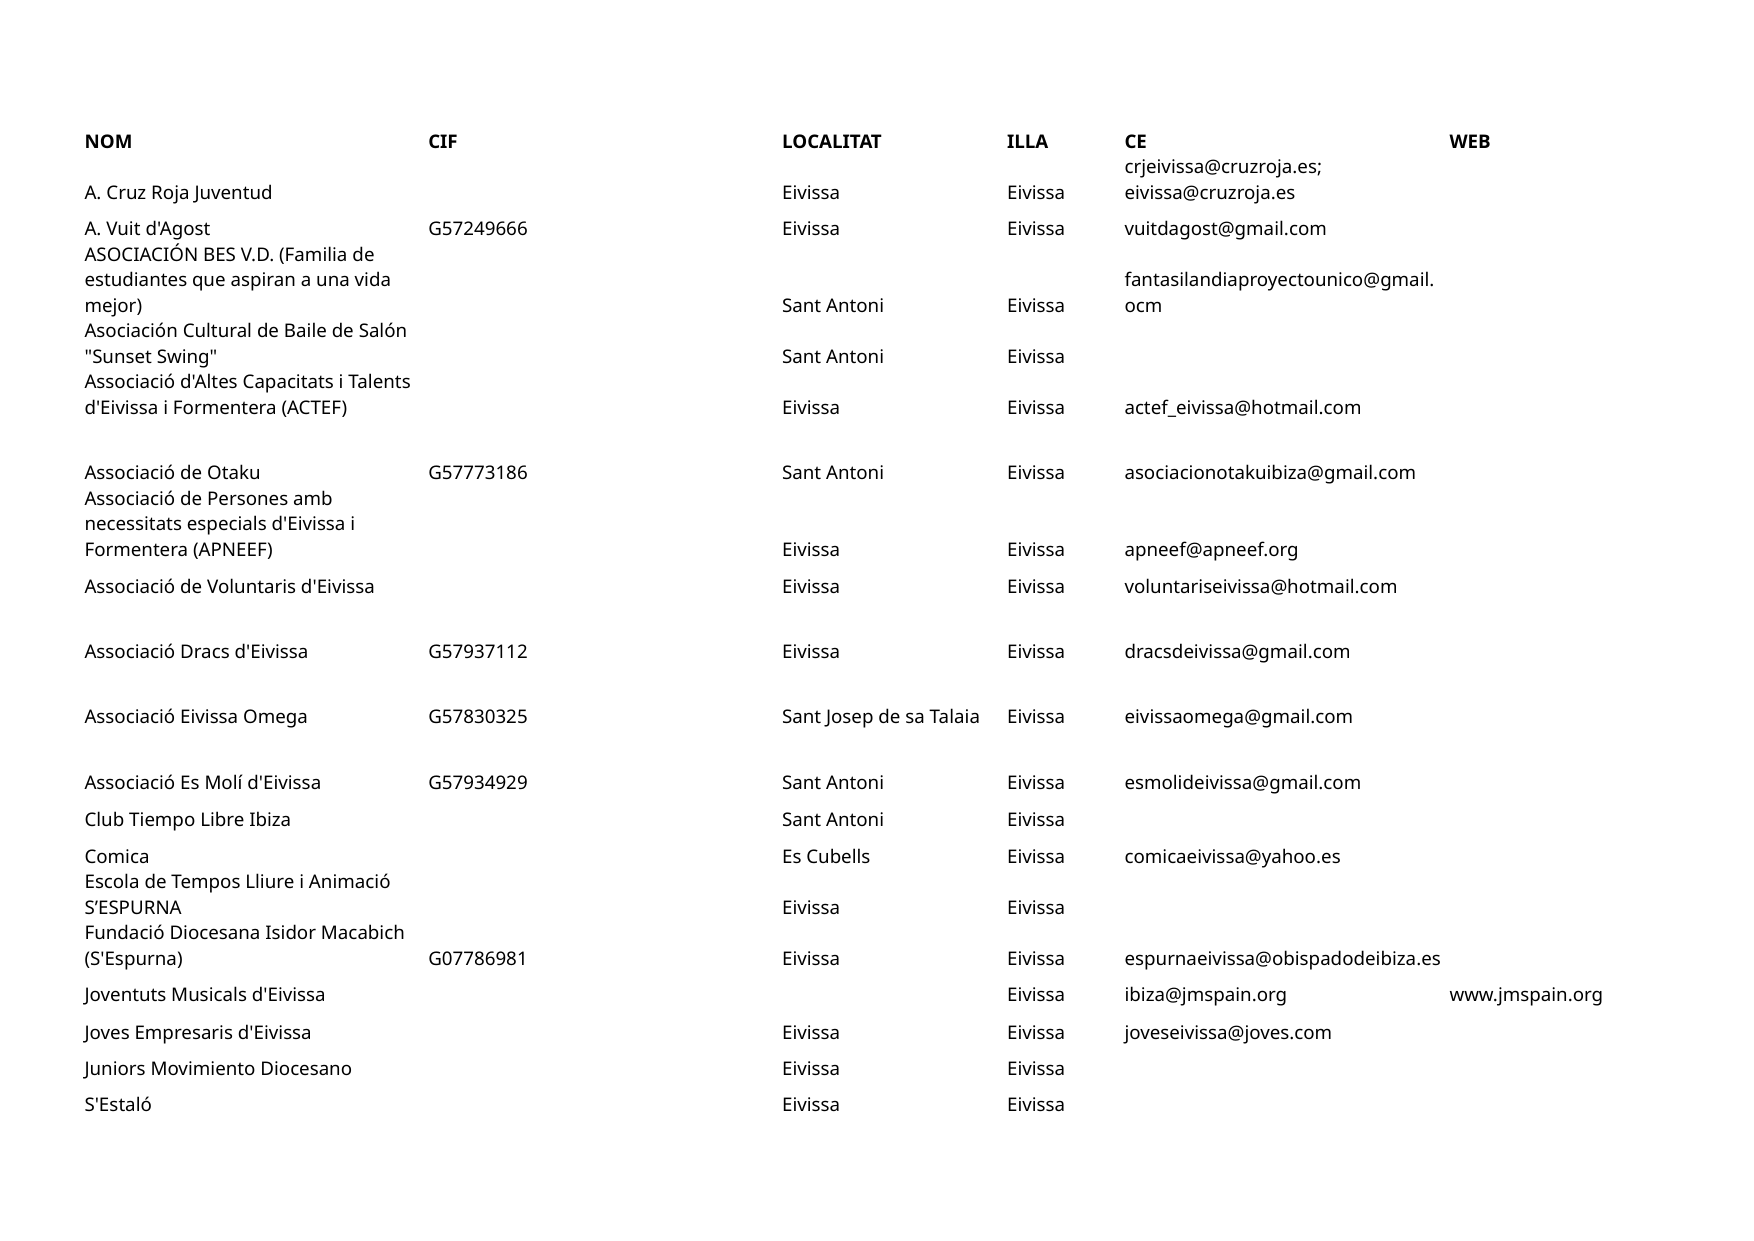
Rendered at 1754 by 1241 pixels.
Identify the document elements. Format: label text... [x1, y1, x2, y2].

table_cell [1121, 318, 1446, 368]
table_cell [1446, 318, 1697, 368]
table_cell Eivissa [1004, 1081, 1121, 1117]
table_cell [1446, 729, 1697, 794]
table_cell actef_eivissa@hotmail.com [1121, 369, 1446, 419]
table_cell Eivissa [1004, 729, 1121, 794]
table_cell G57934929 [425, 729, 779, 794]
table_cell Juniors Movimiento Diocesano [81, 1045, 425, 1081]
table_cell dracsdeivissa@gmail.com [1121, 599, 1446, 664]
table_cell WEB [1446, 118, 1697, 153]
table_cell Es Cubells [779, 832, 1004, 868]
table_cell [1446, 664, 1697, 729]
table_cell Eivissa [1004, 485, 1121, 561]
table_cell G57249666 [425, 205, 779, 241]
table_cell Associació de Voluntaris d'Eivissa [81, 561, 425, 599]
table_cell Eivissa [1004, 599, 1121, 664]
table_cell fantasilandiaproyectounico@gmail.ocm [1121, 241, 1446, 317]
table_cell Associació d'Altes Capacitats i Talents d'Eivissa i Formentera (ACTEF) [81, 369, 425, 419]
table_cell [1446, 1081, 1697, 1117]
table_cell [425, 832, 779, 868]
table_cell [425, 241, 779, 317]
table_cell vuitdagost@gmail.com [1121, 205, 1446, 241]
table_cell [425, 1007, 779, 1044]
table_cell Associació de Otaku [81, 420, 425, 485]
table_cell Joves Empresaris d'Eivissa [81, 1007, 425, 1044]
table_cell Sant Antoni [779, 729, 1004, 794]
table_cell LOCALITAT [779, 118, 1004, 153]
table_cell [1121, 1045, 1446, 1081]
table_cell Eivissa [1004, 1045, 1121, 1081]
table_cell [425, 485, 779, 561]
table_cell Sant Antoni [779, 241, 1004, 317]
table_cell [425, 869, 779, 919]
table_cell Eivissa [1004, 205, 1121, 241]
table_cell [1121, 869, 1446, 919]
table_cell Sant Antoni [779, 318, 1004, 368]
table_cell Sant Antoni [779, 795, 1004, 832]
table_cell [1446, 369, 1697, 419]
table_cell Eivissa [779, 485, 1004, 561]
table_cell [1446, 920, 1697, 971]
table_cell G57830325 [425, 664, 779, 729]
table_cell A. Vuit d'Agost [81, 205, 425, 241]
table_cell [425, 154, 779, 204]
table_cell Eivissa [1004, 318, 1121, 368]
table_cell Asociación Cultural de Baile de Salón "Sunset Swing" [81, 318, 425, 368]
table_cell Eivissa [779, 154, 1004, 204]
table_cell Eivissa [1004, 1007, 1121, 1044]
table_cell asociacionotakuibiza@gmail.com [1121, 420, 1446, 485]
table_cell [1446, 154, 1697, 204]
table_cell [1446, 241, 1697, 317]
table_cell G57937112 [425, 599, 779, 664]
table_cell esmolideivissa@gmail.com [1121, 729, 1446, 794]
table_cell espurnaeivissa@obispadodeibiza.es [1121, 920, 1446, 971]
table_cell Joventuts Musicals d'Eivissa [81, 971, 425, 1007]
table_cell [779, 971, 1004, 1007]
table_cell Eivissa [1004, 920, 1121, 971]
table_cell G57773186 [425, 420, 779, 485]
table_cell Eivissa [1004, 241, 1121, 317]
table_cell Eivissa [779, 599, 1004, 664]
table_cell Eivissa [1004, 664, 1121, 729]
table_cell Eivissa [1004, 795, 1121, 832]
table_cell [1446, 795, 1697, 832]
table_cell Eivissa [1004, 154, 1121, 204]
table_cell Eivissa [779, 1007, 1004, 1044]
table_cell Eivissa [779, 1045, 1004, 1081]
table_cell [1446, 832, 1697, 868]
table_cell [425, 561, 779, 599]
table_cell Club Tiempo Libre Ibiza [81, 795, 425, 832]
table_cell [1446, 420, 1697, 485]
table_cell Sant Antoni [779, 420, 1004, 485]
table_cell G07786981 [425, 920, 779, 971]
table_cell Sant Josep de sa Talaia [779, 664, 1004, 729]
table_cell Eivissa [1004, 832, 1121, 868]
table_cell [1446, 1007, 1697, 1044]
table_cell Eivissa [1004, 369, 1121, 419]
table_cell [1446, 599, 1697, 664]
table_cell CIF [425, 118, 779, 153]
table_cell [1121, 795, 1446, 832]
table_cell Escola de Tempos Lliure i Animació S’ESPURNA [81, 869, 425, 919]
table_cell Associació Eivissa Omega [81, 664, 425, 729]
table_cell Eivissa [1004, 420, 1121, 485]
table_cell comicaeivissa@yahoo.es [1121, 832, 1446, 868]
table_cell [425, 369, 779, 419]
table_cell Eivissa [1004, 869, 1121, 919]
table_cell [1446, 205, 1697, 241]
table_cell [425, 1081, 779, 1117]
table_cell A. Cruz Roja Juventud [81, 154, 425, 204]
table_cell Comica [81, 832, 425, 868]
table_cell www.jmspain.org [1446, 971, 1697, 1007]
table_cell voluntariseivissa@hotmail.com [1121, 561, 1446, 599]
table_cell Associació Dracs d'Eivissa [81, 599, 425, 664]
table_cell eivissaomega@gmail.com [1121, 664, 1446, 729]
table_cell Associació Es Molí d'Eivissa [81, 729, 425, 794]
table_cell S'Estaló [81, 1081, 425, 1117]
table_cell Eivissa [779, 1081, 1004, 1117]
table_cell [1446, 1045, 1697, 1081]
table_cell [425, 971, 779, 1007]
table_cell Eivissa [779, 205, 1004, 241]
table_cell joveseivissa@joves.com [1121, 1007, 1446, 1044]
table_cell apneef@apneef.org [1121, 485, 1446, 561]
table_cell [425, 795, 779, 832]
table_cell [1121, 1081, 1446, 1117]
table_cell Eivissa [1004, 561, 1121, 599]
table_cell Fundació Diocesana Isidor Macabich (S'Espurna) [81, 920, 425, 971]
table_cell [425, 318, 779, 368]
table_cell ILLA [1004, 118, 1121, 153]
table_cell [1446, 869, 1697, 919]
table_cell [425, 1045, 779, 1081]
table_cell Eivissa [779, 920, 1004, 971]
table_cell Associació de Persones amb necessitats especials d'Eivissa i Formentera (APNEEF) [81, 485, 425, 561]
table_cell crjeivissa@cruzroja.es; eivissa@cruzroja.es [1121, 154, 1446, 204]
table_cell NOM [81, 118, 425, 153]
table_cell Eivissa [779, 869, 1004, 919]
table_cell ibiza@jmspain.org [1121, 971, 1446, 1007]
table_cell Eivissa [779, 561, 1004, 599]
table_cell ASOCIACIÓN BES V.D. (Familia de estudiantes que aspiran a una vida mejor) [81, 241, 425, 317]
table_cell CE [1121, 118, 1446, 153]
table_cell [1446, 561, 1697, 599]
table_cell Eivissa [779, 369, 1004, 419]
table_cell [1446, 485, 1697, 561]
table_cell Eivissa [1004, 971, 1121, 1007]
